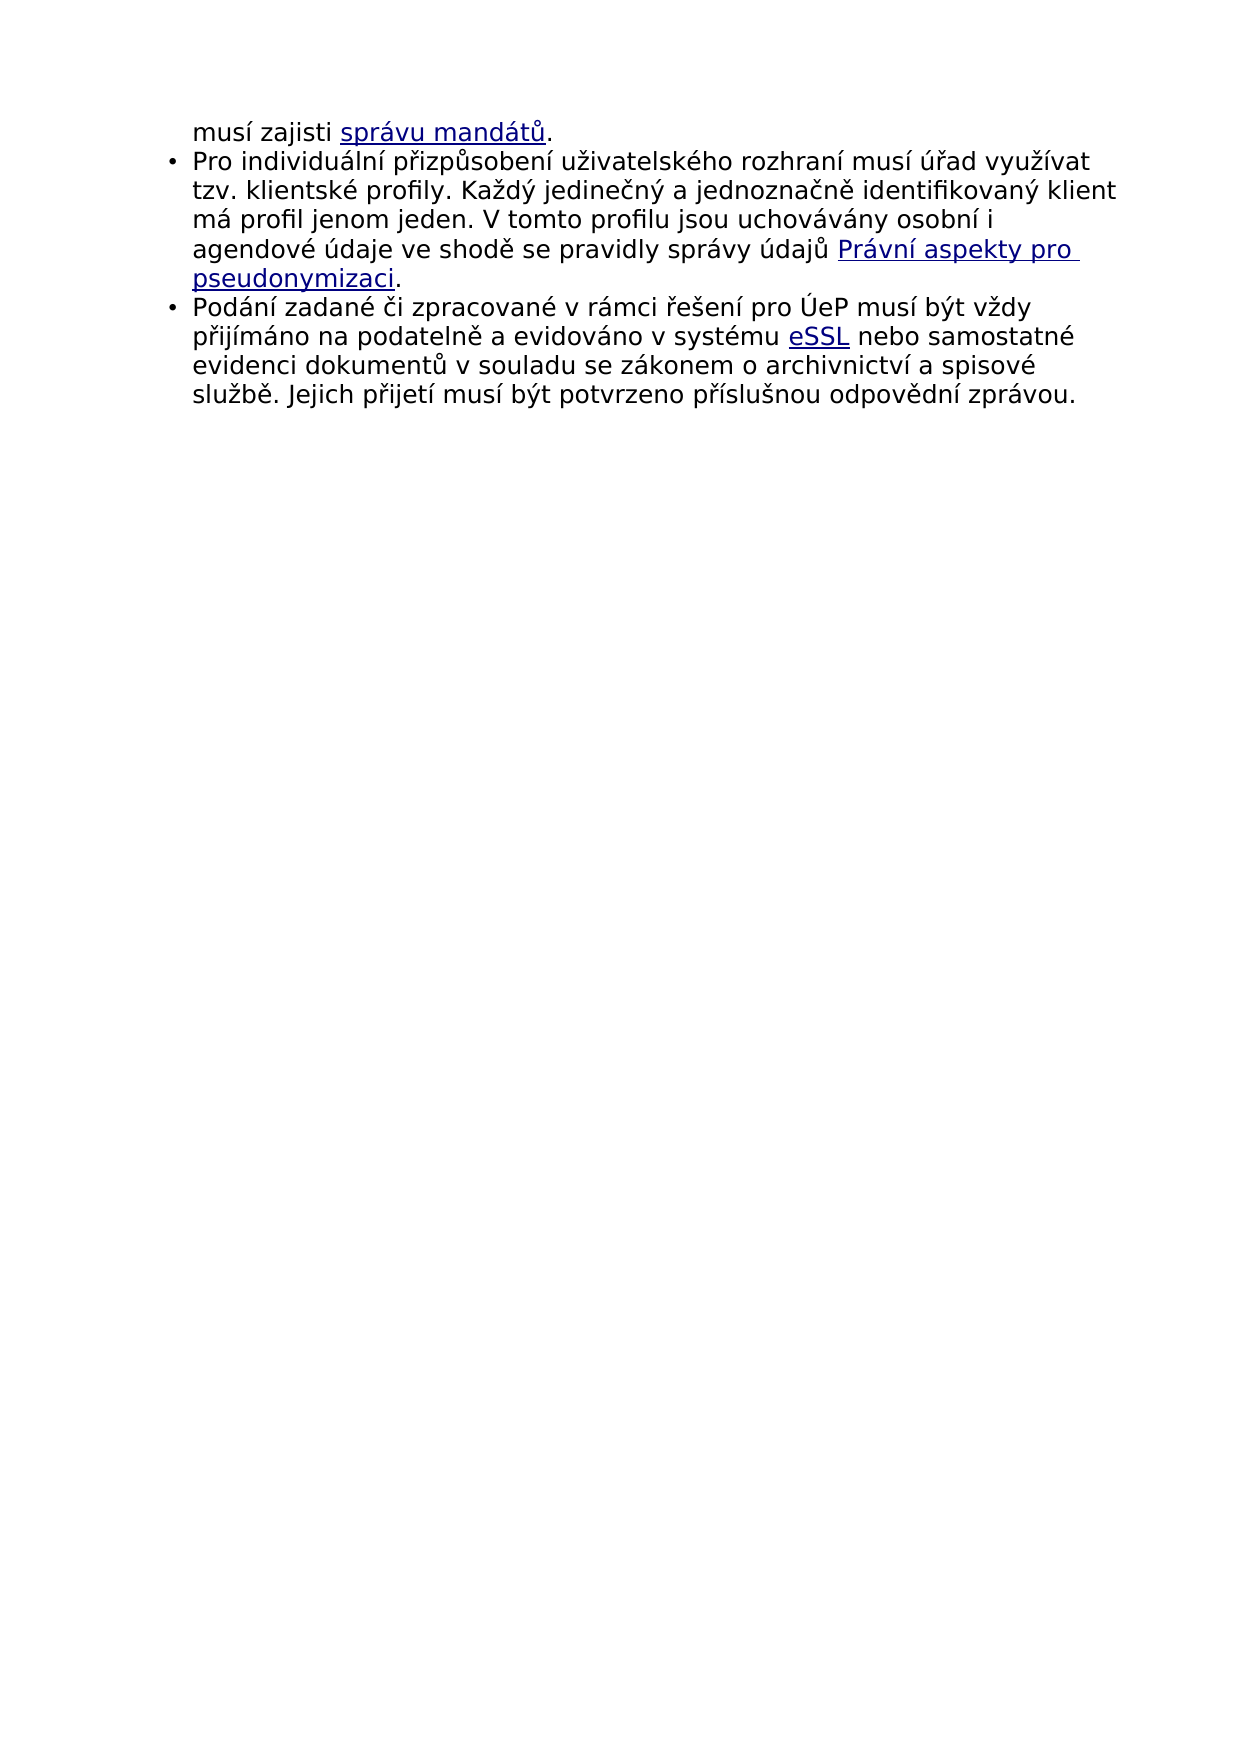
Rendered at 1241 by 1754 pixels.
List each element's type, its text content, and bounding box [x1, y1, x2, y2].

list musí zajisti správu mandátů. [177, 118, 1122, 147]
list Podání zadané či zpracované v rámci řešení pro ÚeP musí být vždy přijímáno na podatelně a evidováno v systému eSSL nebo samostatné evidenci dokumentů v souladu se zákonem o archivnictví a spisové službě. Jejich přijetí musí být potvrzeno příslušnou odpovědní zprávou. [177, 293, 1122, 410]
list Pro individuální přizpůsobení uživatelského rozhraní musí úřad využívat tzv. klientské profily. Každý jedinečný a jednoznačně identifikovaný klient má profil jenom jeden. V tomto profilu jsou uchovávány osobní i agendové údaje ve shodě se pravidly správy údajů Právní aspekty pro pseudonymizaci. [177, 147, 1122, 293]
